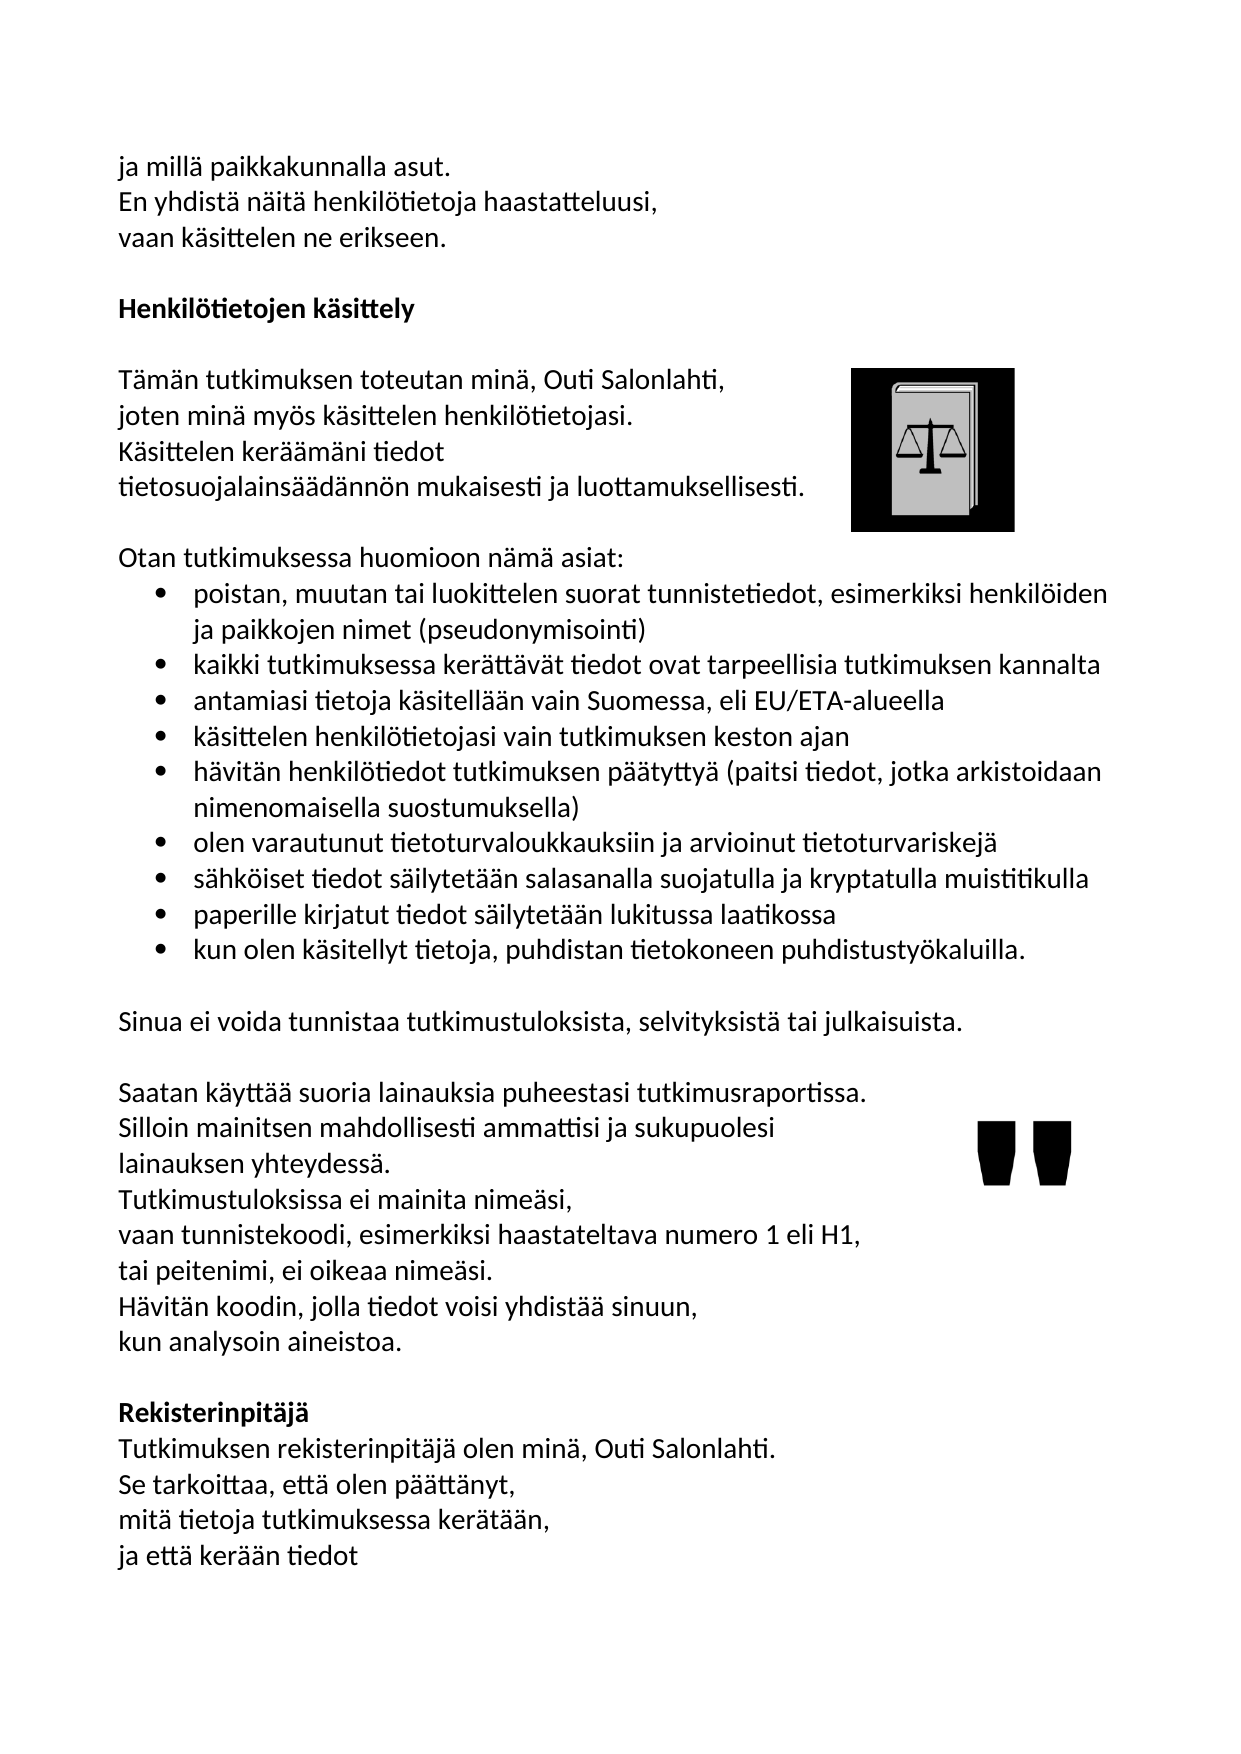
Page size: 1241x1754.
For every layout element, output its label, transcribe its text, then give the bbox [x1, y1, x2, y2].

text mitä tietoja tutkimuksessa kerätään, [118, 1501, 1122, 1537]
text Henkilötietojen käsittely [118, 290, 1122, 326]
text Saatan käyttää suoria lainauksia puheestasi tutkimusraportissa. [118, 1074, 937, 1109]
text Otan tutkimuksessa huomioon nämä asiat: [118, 539, 1122, 575]
text Hävitän koodin, jolla tiedot voisi yhdistää sinuun, [118, 1288, 1122, 1323]
text lainauksen yhteydessä. [118, 1145, 937, 1181]
list antamiasi tietoja käsitellään vain Suomessa, eli EU/ETA-alueella [156, 682, 1122, 718]
text [1015, 433, 1122, 468]
list olen varautunut tietoturvaloukkauksiin ja arvioinut tietoturvariskejä [156, 824, 1122, 860]
text joten minä myös käsittelen henkilötietojasi. [118, 397, 851, 433]
list hävitän henkilötiedot tutkimuksen päätyttyä (paitsi tiedot, jotka arkistoidaan nimenomaisella suostumuksella) [156, 753, 1122, 824]
text Silloin mainitsen mahdollisesti ammattisi ja sukupuolesi [118, 1109, 937, 1145]
text kun analysoin aineistoa. [118, 1323, 1122, 1359]
text [1015, 468, 1122, 504]
list käsittelen henkilötietojasi vain tutkimuksen keston ajan [156, 718, 1122, 753]
text ja että kerään tiedot [118, 1537, 1122, 1573]
text Sinua ei voida tunnistaa tutkimustuloksista, selvityksistä tai julkaisuista. [118, 1003, 1122, 1038]
text Käsittelen keräämäni tiedot [118, 433, 851, 468]
list sähköiset tiedot säilytetään salasanalla suojatulla ja kryptatulla muistitikulla [156, 860, 1122, 896]
text Se tarkoittaa, että olen päättänyt, [118, 1466, 1122, 1501]
text Tutkimuksen rekisterinpitäjä olen minä, Outi Salonlahti. [118, 1430, 1122, 1466]
text Rekisterinpitäjä [118, 1394, 1122, 1430]
text tai peitenimi, ei oikeaa nimeäsi. [118, 1252, 1122, 1288]
text vaan käsittelen ne erikseen. [118, 219, 1122, 254]
text Tämän tutkimuksen toteutan minä, Outi Salonlahti, [118, 361, 1122, 397]
list kaikki tutkimuksessa kerättävät tiedot ovat tarpeellisia tutkimuksen kannalta [156, 646, 1122, 682]
list paperille kirjatut tiedot säilytetään lukitussa laatikossa [156, 896, 1122, 931]
text Tutkimustuloksissa ei mainita nimeäsi, [118, 1181, 937, 1216]
text [1015, 397, 1122, 433]
text En yhdistä näitä henkilötietoja haastatteluusi, [118, 183, 1122, 219]
text ja millä paikkakunnalla asut. [118, 148, 1122, 183]
text tietosuojalainsäädännön mukaisesti ja luottamuksellisesti. [118, 468, 851, 504]
list kun olen käsitellyt tietoja, puhdistan tietokoneen puhdistustyökaluilla. [156, 931, 1122, 967]
text vaan tunnistekoodi, esimerkiksi haastateltava numero 1 eli H1, [118, 1216, 1122, 1252]
list poistan, muutan tai luokittelen suorat tunnistetiedot, esimerkiksi henkilöiden ja paikkojen nimet (pseudonymisointi) [156, 575, 1122, 646]
